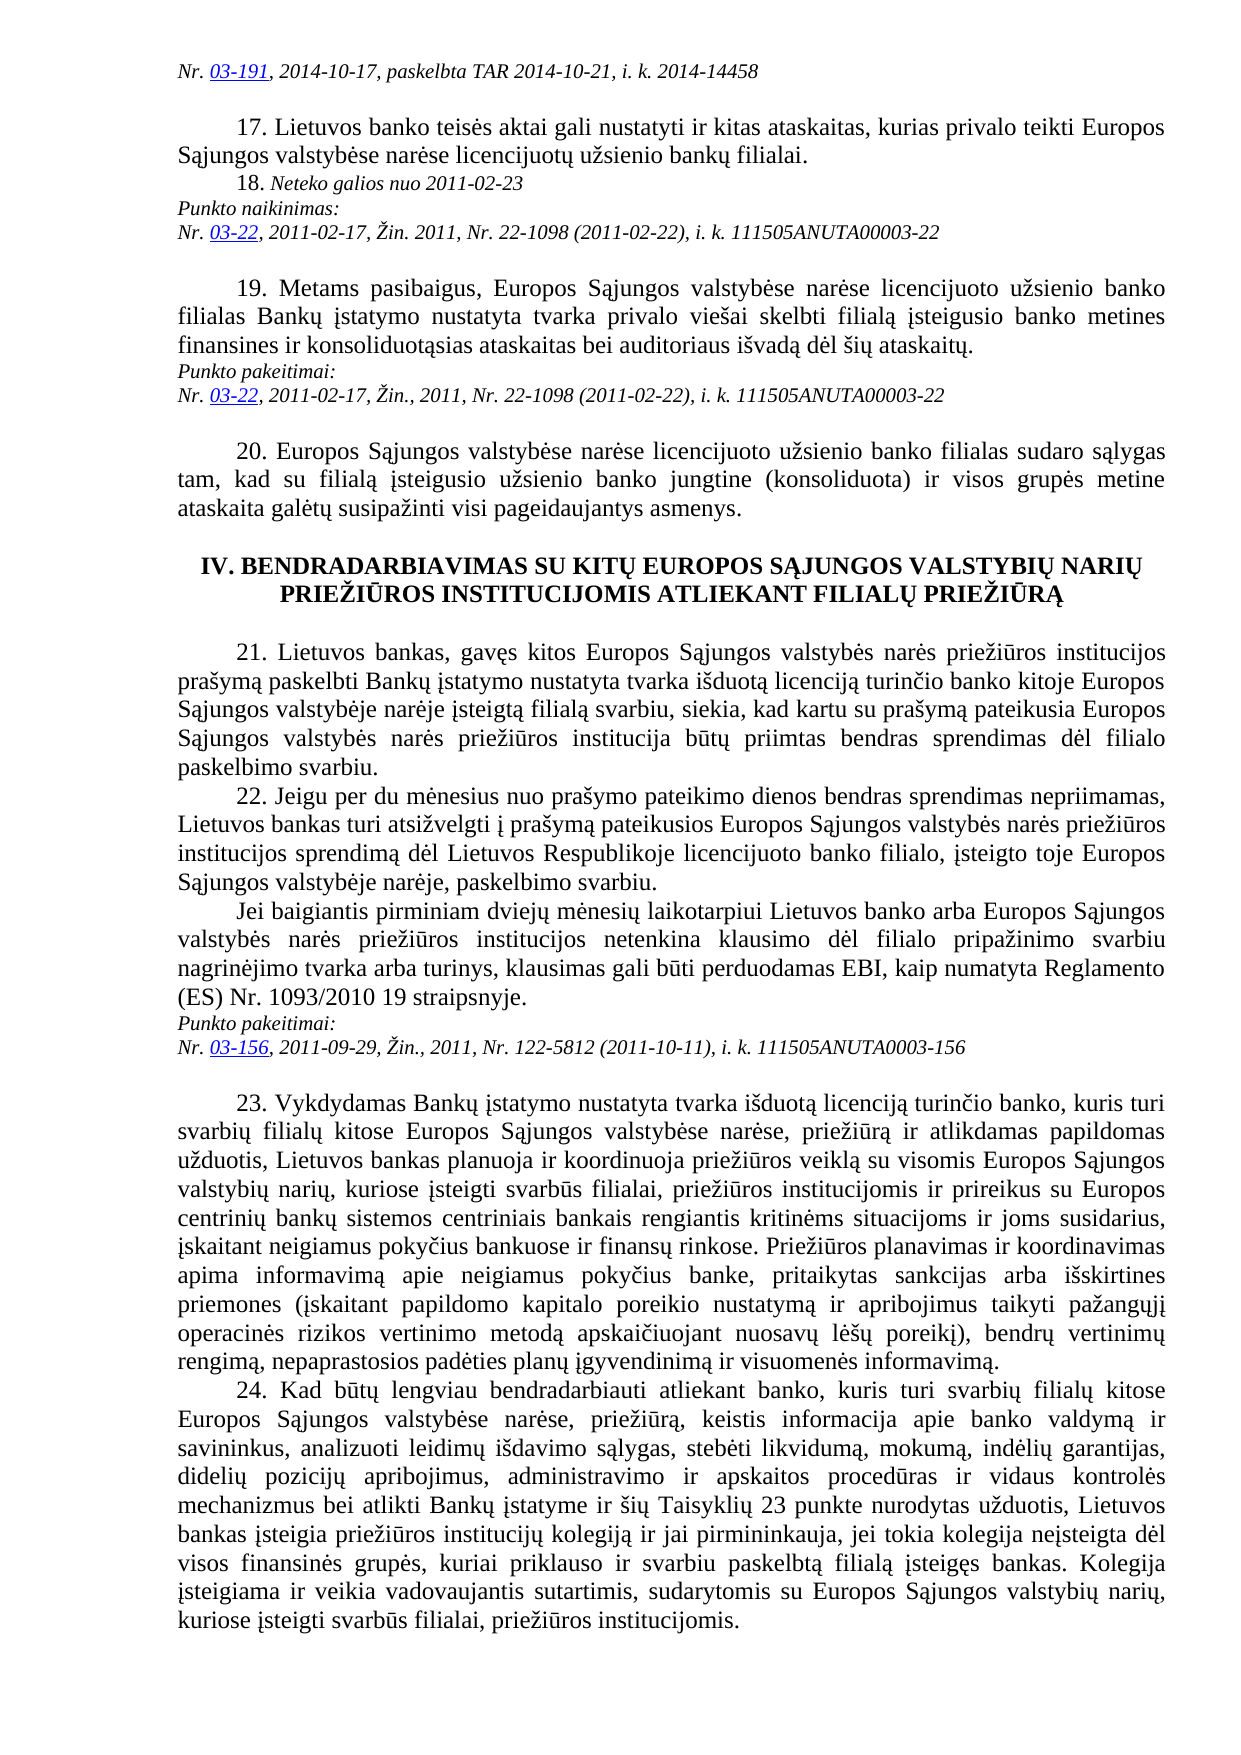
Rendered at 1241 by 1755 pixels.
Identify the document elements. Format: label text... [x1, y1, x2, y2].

text Punkto pakeitimai: [177, 1011, 1166, 1035]
text 24. Kad būtų lengviau bendradarbiauti atliekant banko, kuris turi svarbių filialų kitose Europos Sąjungos valstybėse narėse, priežiūrą, keistis informacija apie banko valdymą ir savininkus, analizuoti leidimų išdavimo sąlygas, stebėti likvidumą, mokumą, indėlių garantijas, didelių pozicijų apribojimus, administravimo ir apskaitos procedūras ir vidaus kontrolės mechanizmus bei atlikti Bankų įstatyme ir šių Taisyklių 23 punkte nurodytas užduotis, Lietuvos bankas įsteigia priežiūros institucijų kolegiją ir jai pirmininkauja, jei tokia kolegija neįsteigta dėl visos finansinės grupės, kuriai priklauso ir svarbiu paskelbtą filialą įsteigęs bankas. Kolegija įsteigiama ir veikia vadovaujantis sutartimis, sudarytomis su Europos Sąjungos valstybių narių, kuriose įsteigti svarbūs filialai, priežiūros institucijomis. [177, 1375, 1166, 1634]
text Punkto pakeitimai: [177, 359, 1166, 383]
text Punkto naikinimas: [177, 196, 1166, 220]
text 18. Neteko galios nuo 2011-02-23 [177, 169, 1166, 196]
text 21. Lietuvos bankas, gavęs kitos Europos Sąjungos valstybės narės priežiūros institucijos prašymą paskelbti Bankų įstatymo nustatyta tvarka išduotą licenciją turinčio banko kitoje Europos Sąjungos valstybėje narėje įsteigtą filialą svarbiu, siekia, kad kartu su prašymą pateikusia Europos Sąjungos valstybės narės priežiūros institucija būtų priimtas bendras sprendimas dėl filialo paskelbimo svarbiu. [177, 637, 1166, 781]
text IV. BENDRADARBIAVIMAS su kitų Europos Sąjungos valstybių narių priežiūros institucijomis ATLIEKANT FILIALŲ PRIEŽIŪRĄ [177, 551, 1166, 608]
text Jei baigiantis pirminiam dviejų mėnesių laikotarpiui Lietuvos banko arba Europos Sąjungos valstybės narės priežiūros institucijos netenkina klausimo dėl filialo pripažinimo svarbiu nagrinėjimo tvarka arba turinys, klausimas gali būti perduodamas EBI, kaip numatyta Reglamento (ES) Nr. 1093/2010 19 straipsnyje. [177, 896, 1166, 1011]
text Nr. 03-22, 2011-02-17, Žin., 2011, Nr. 22-1098 (2011-02-22), i. k. 111505ANUTA00003-22 [177, 383, 1166, 407]
text Nr. 03-156, 2011-09-29, Žin., 2011, Nr. 122-5812 (2011-10-11), i. k. 111505ANUTA0003-156 [177, 1035, 1166, 1059]
text 23. Vykdydamas Bankų įstatymo nustatyta tvarka išduotą licenciją turinčio banko, kuris turi svarbių filialų kitose Europos Sąjungos valstybėse narėse, priežiūrą ir atlikdamas papildomas užduotis, Lietuvos bankas planuoja ir koordinuoja priežiūros veiklą su visomis Europos Sąjungos valstybių narių, kuriose įsteigti svarbūs filialai, priežiūros institucijomis ir prireikus su Europos centrinių bankų sistemos centriniais bankais rengiantis kritinėms situacijoms ir joms susidarius, įskaitant neigiamus pokyčius bankuose ir finansų rinkose. Priežiūros planavimas ir koordinavimas apima informavimą apie neigiamus pokyčius banke, pritaikytas sankcijas arba išskirtines priemones (įskaitant papildomo kapitalo poreikio nustatymą ir apribojimus taikyti pažangųjį operacinės rizikos vertinimo metodą apskaičiuojant nuosavų lėšų poreikį), bendrų vertinimų rengimą, nepaprastosios padėties planų įgyvendinimą ir visuomenės informavimą. [177, 1088, 1166, 1375]
text 22. Jeigu per du mėnesius nuo prašymo pateikimo dienos bendras sprendimas nepriimamas, Lietuvos bankas turi atsižvelgti į prašymą pateikusios Europos Sąjungos valstybės narės priežiūros institucijos sprendimą dėl Lietuvos Respublikoje licencijuoto banko filialo, įsteigto toje Europos Sąjungos valstybėje narėje, paskelbimo svarbiu. [177, 781, 1166, 896]
text 17. Lietuvos banko teisės aktai gali nustatyti ir kitas ataskaitas, kurias privalo teikti Europos Sąjungos valstybėse narėse licencijuotų užsienio bankų filialai. [177, 112, 1166, 169]
text 20. Europos Sąjungos valstybėse narėse licencijuoto užsienio banko filialas sudaro sąlygas tam, kad su filialą įsteigusio užsienio banko jungtine (konsoliduota) ir visos grupės metine ataskaita galėtų susipažinti visi pageidaujantys asmenys. [177, 436, 1166, 522]
text Nr. 03-22, 2011-02-17, Žin. 2011, Nr. 22-1098 (2011-02-22), i. k. 111505ANUTA00003-22 [177, 220, 1166, 244]
text Nr. 03-191, 2014-10-17, paskelbta TAR 2014-10-21, i. k. 2014-14458 [177, 59, 1166, 83]
text 19. Metams pasibaigus, Europos Sąjungos valstybėse narėse licencijuoto užsienio banko filialas Bankų įstatymo nustatyta tvarka privalo viešai skelbti filialą įsteigusio banko metines finansines ir konsoliduotąsias ataskaitas bei auditoriaus išvadą dėl šių ataskaitų. [177, 273, 1166, 359]
